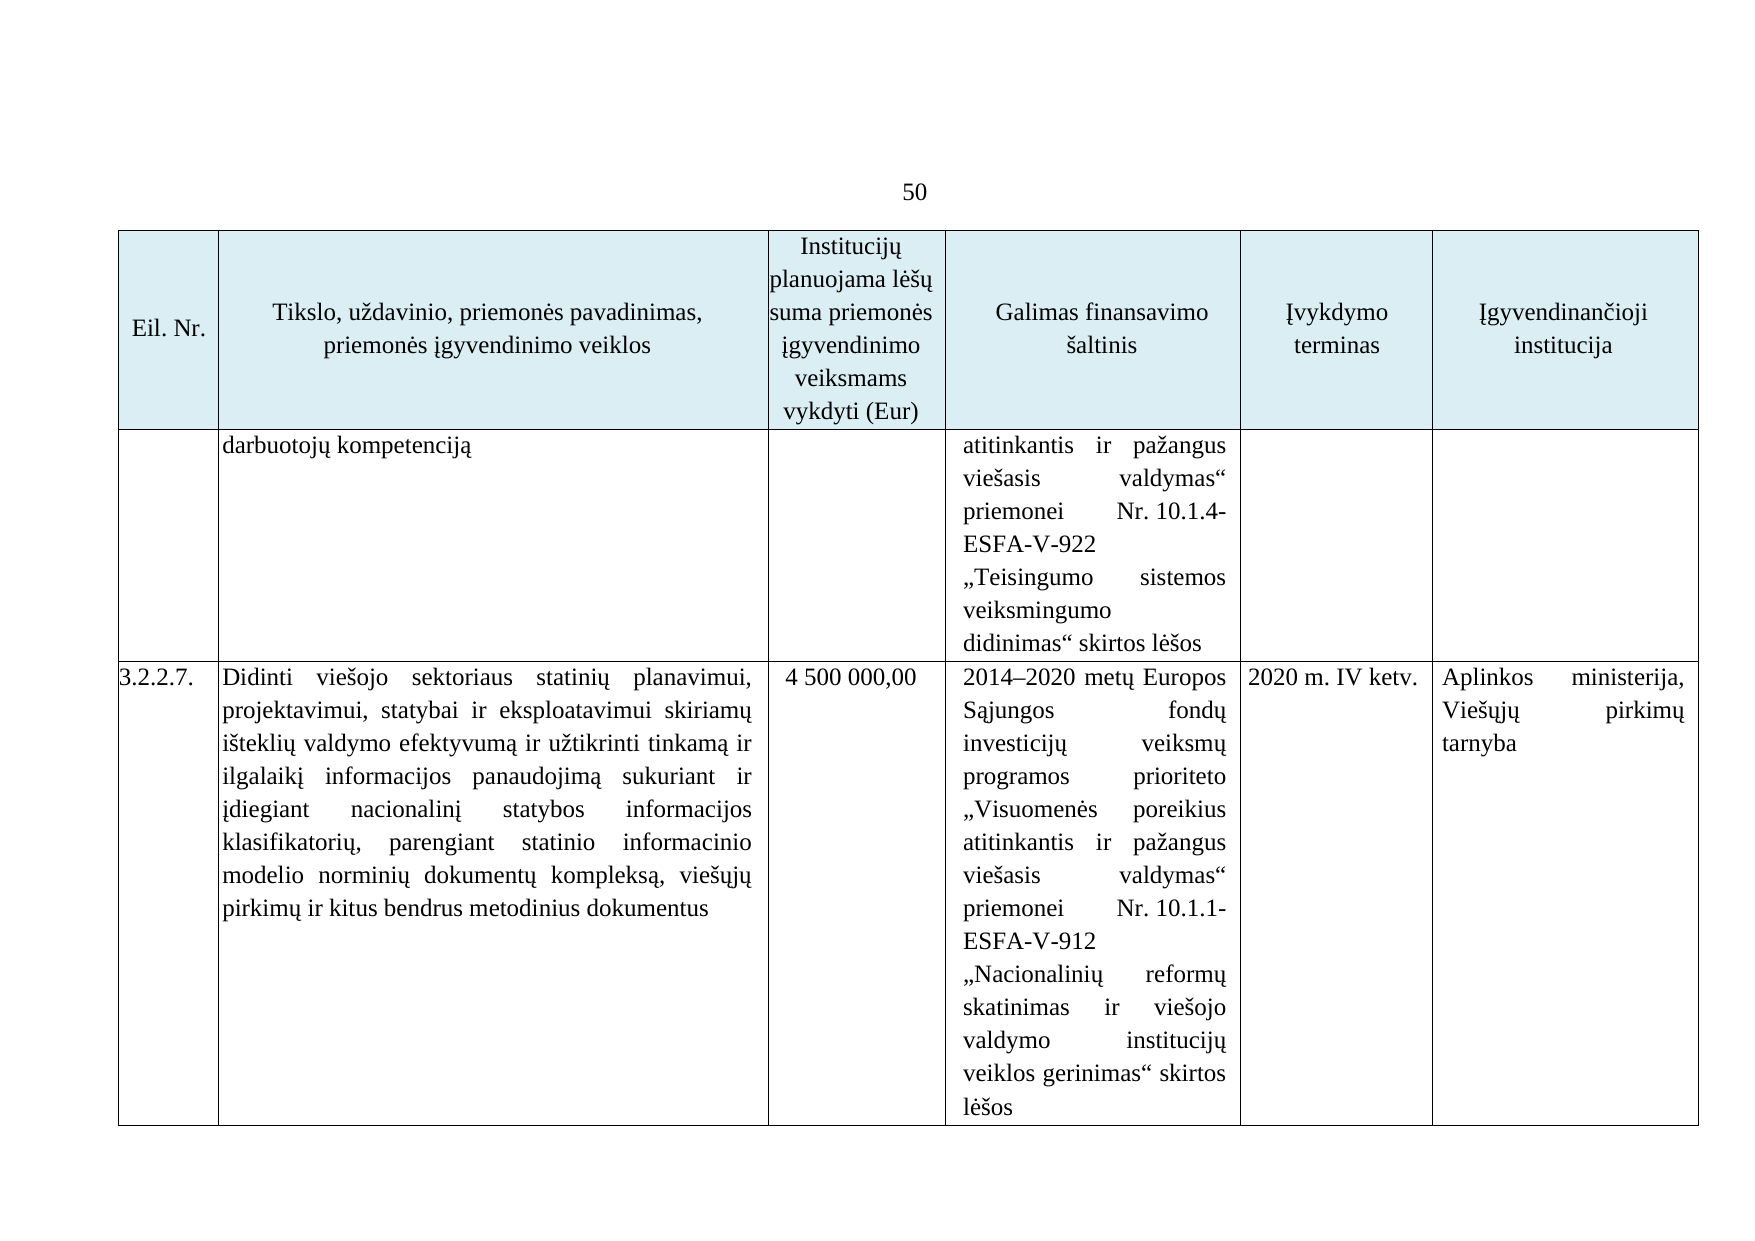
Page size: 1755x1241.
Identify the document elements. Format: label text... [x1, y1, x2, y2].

table_header Galimas finansavimo šaltinis [946, 231, 1240, 429]
table_cell Aplinkos ministerija, Viešųjų pirkimų tarnyba [1433, 662, 1698, 1124]
table_cell 3.2.2.7. [119, 662, 218, 1124]
table_header Įvykdymo terminas [1241, 231, 1432, 429]
table_cell atitinkantis ir pažangus viešasis valdymas“ priemonei Nr. 10.1.4-ESFA-V-922 „Teisingumo sistemos veiksmingumo didinimas“ skirtos lėšos [946, 430, 1240, 661]
table_cell 2020 m. IV ketv. [1241, 662, 1432, 1124]
table_cell darbuotojų kompetenciją [219, 430, 768, 661]
table_header Tikslo, uždavinio, priemonės pavadinimas, priemonės įgyvendinimo veiklos [219, 231, 768, 429]
table_cell [119, 430, 218, 661]
table_cell [1241, 430, 1432, 661]
table_header Institucijų planuojama lėšų suma priemonės įgyvendinimo veiksmams vykdyti (Eur) [769, 231, 945, 429]
table_cell 4 500 000,00 [769, 662, 945, 1124]
table_cell [1433, 430, 1698, 661]
table_header Eil. Nr. [119, 231, 218, 429]
table_cell Didinti viešojo sektoriaus statinių planavimui, projektavimui, statybai ir eksploatavimui skiriamų išteklių valdymo efektyvumą ir užtikrinti tinkamą ir ilgalaikį informacijos panaudojimą sukuriant ir įdiegiant nacionalinį statybos informacijos klasifikatorių, parengiant statinio informacinio modelio norminių dokumentų kompleksą, viešųjų pirkimų ir kitus bendrus metodinius dokumentus [219, 662, 768, 1124]
table_cell 2014–2020 metų Europos Sąjungos fondų investicijų veiksmų programos prioriteto „Visuomenės poreikius atitinkantis ir pažangus viešasis valdymas“ priemonei Nr. 10.1.1-ESFA-V-912 „Nacionalinių reformų skatinimas ir viešojo valdymo institucijų veiklos gerinimas“ skirtos lėšos [946, 662, 1240, 1124]
table_header Įgyvendinančioji institucija [1433, 231, 1698, 429]
table_cell [769, 430, 945, 661]
